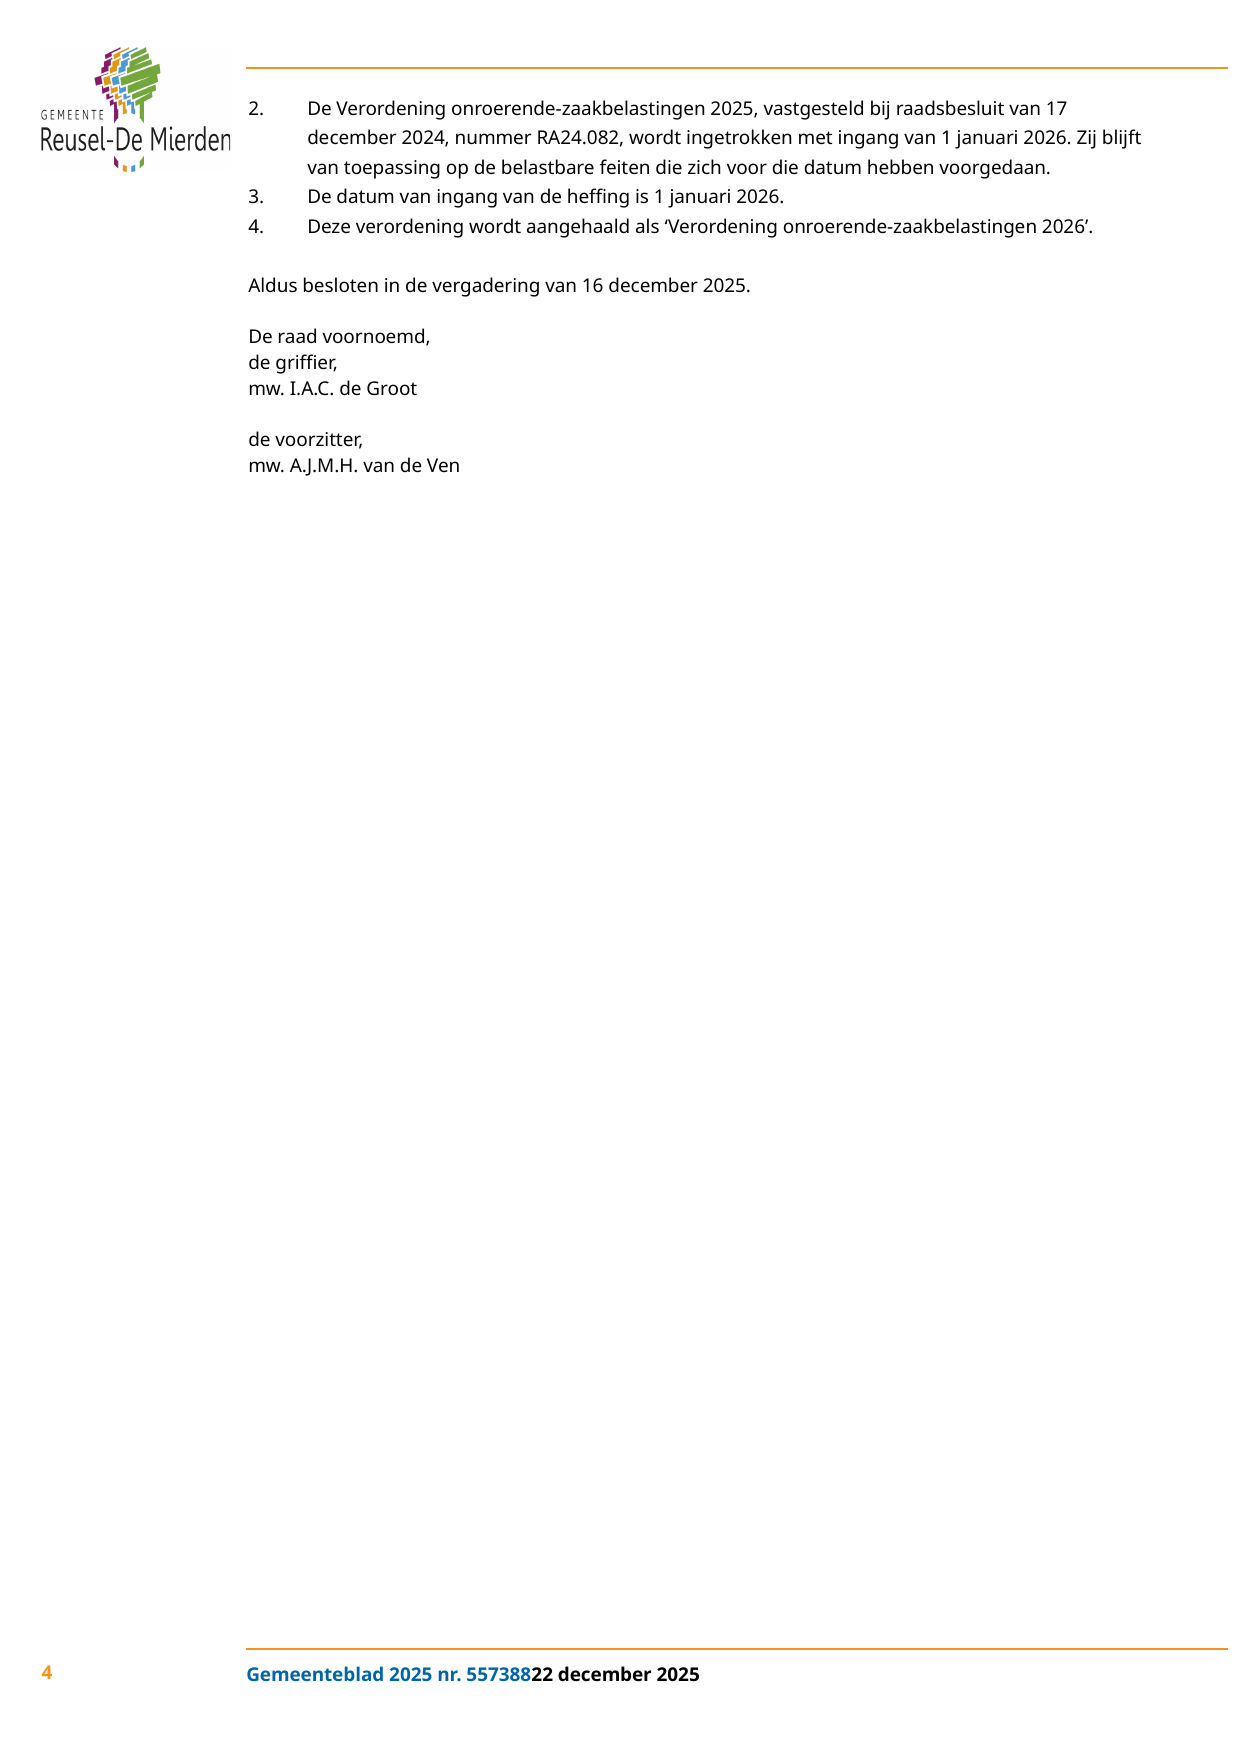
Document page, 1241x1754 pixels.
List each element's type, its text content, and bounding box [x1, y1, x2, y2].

text Aldus besloten in de vergadering van 16 december 2025. [248, 272, 1152, 298]
text de voorzitter, [248, 427, 1152, 452]
text De raad voornoemd, [248, 324, 1152, 349]
picture [41, 47, 231, 172]
text mw. I.A.C. de Groot [248, 375, 1152, 401]
list De Verordening onroerende-zaakbelastingen 2025, vastgesteld bij raadsbesluit van 17 december 2024, nummer RA24.082, wordt ingetrokken met ingang van 1 januari 2026. Zij blijft van toepassing op de belastbare feiten die zich voor die datum hebben voorgedaan. [248, 95, 1152, 180]
list Deze verordening wordt aangehaald als ‘Verordening onroerende-zaakbelastingen 2026’. [248, 213, 1152, 239]
text de griffier, [248, 349, 1152, 375]
list De datum van ingang van de heffing is 1 januari 2026. [248, 183, 1152, 209]
text mw. A.J.M.H. van de Ven [248, 452, 1152, 478]
